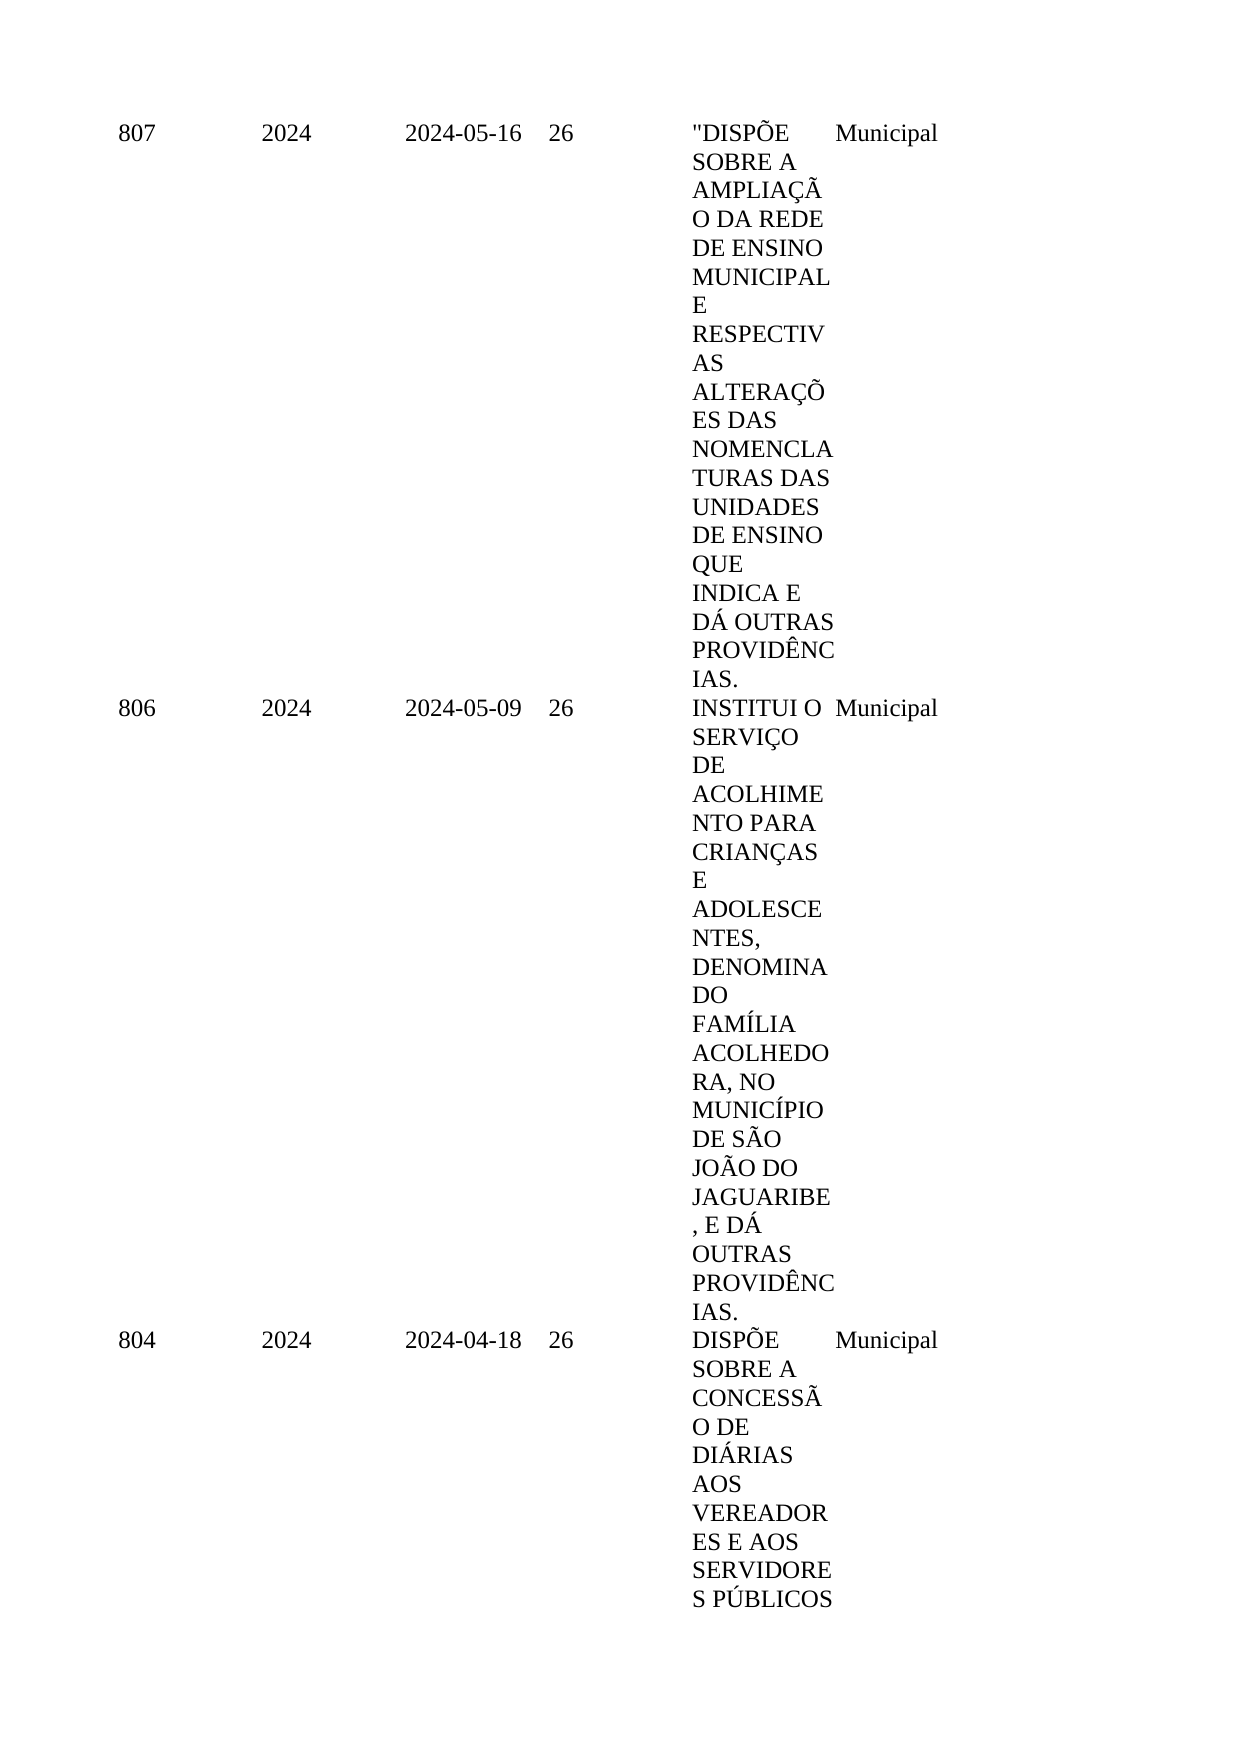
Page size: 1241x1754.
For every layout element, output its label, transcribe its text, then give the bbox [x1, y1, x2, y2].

table_cell 2024-05-16 [405, 118, 548, 693]
table_cell 26 [548, 1326, 692, 1613]
table_cell 807 [118, 118, 261, 693]
table_cell [979, 693, 1122, 1326]
table_cell [979, 1326, 1122, 1613]
table_cell 2024 [261, 693, 405, 1326]
table_cell Municipal [835, 693, 979, 1326]
table_cell 26 [548, 118, 692, 693]
table_cell "DISPÕE SOBRE A AMPLIAÇÃO DA REDE DE ENSINO MUNICIPAL E RESPECTIVAS ALTERAÇÕES DAS NOMENCLATURAS DAS UNIDADES DE ENSINO QUE INDICA E DÁ OUTRAS PROVIDÊNCIAS. [692, 118, 835, 693]
table_cell [979, 118, 1122, 693]
table_cell Municipal [835, 1326, 979, 1613]
table_cell 806 [118, 693, 261, 1326]
table_cell 2024-05-09 [405, 693, 548, 1326]
table_cell 2024-04-18 [405, 1326, 548, 1613]
table_cell 2024 [261, 1326, 405, 1613]
table_cell Municipal [835, 118, 979, 693]
table_cell 26 [548, 693, 692, 1326]
table_cell 2024 [261, 118, 405, 693]
table_cell DISPÕE SOBRE A CONCESSÃO DE DIÁRIAS AOS VEREADORES E AOS SERVIDORES PÚBLICOS [692, 1326, 835, 1613]
table_cell INSTITUI O SERVIÇO DE ACOLHIMENTO PARA CRIANÇAS E ADOLESCENTES, DENOMINADO FAMÍLIA ACOLHEDORA, NO MUNICÍPIO DE SÃO JOÃO DO JAGUARIBE, E DÁ OUTRAS PROVIDÊNCIAS. [692, 693, 835, 1326]
table_cell 804 [118, 1326, 261, 1613]
